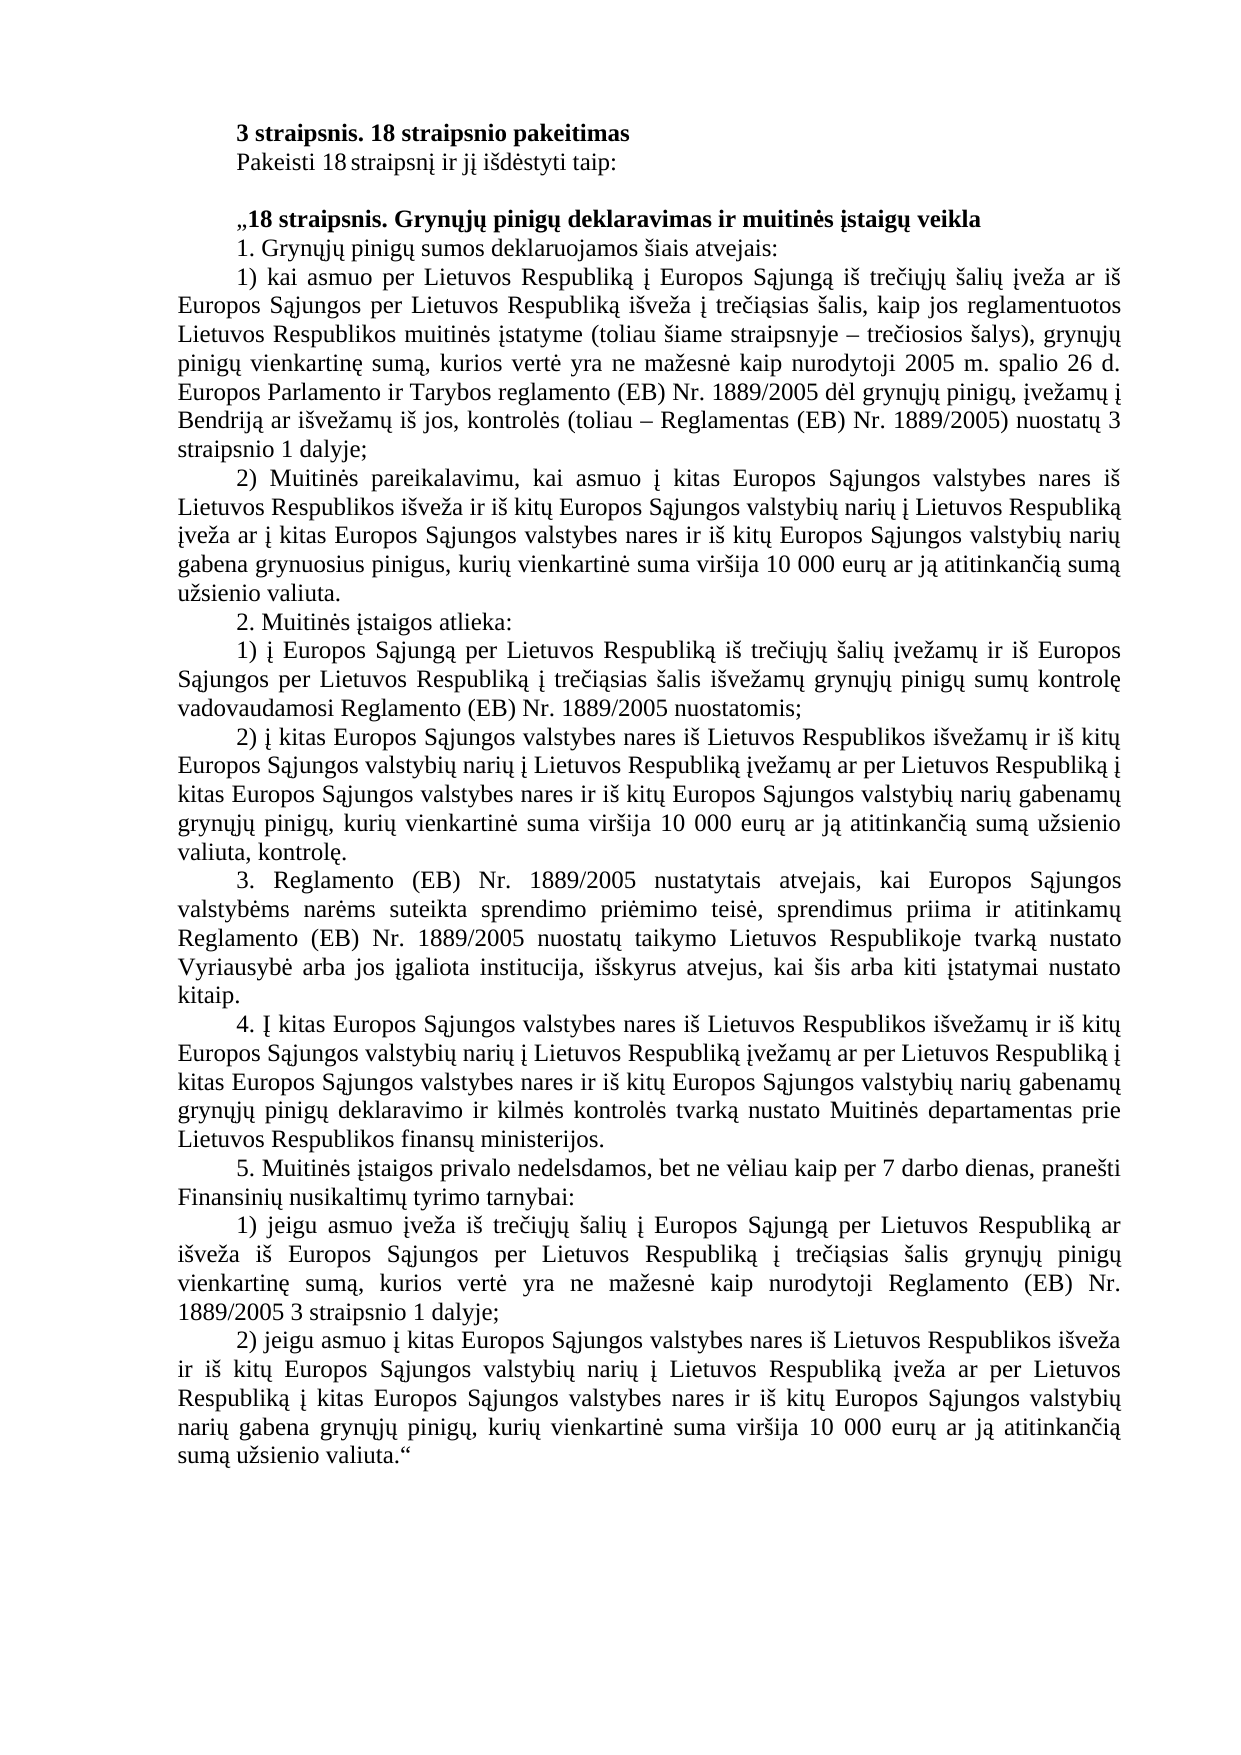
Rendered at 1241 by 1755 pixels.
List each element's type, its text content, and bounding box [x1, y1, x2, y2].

text 2. Muitinės įstaigos atlieka: [177, 607, 1122, 636]
text 1) jeigu asmuo įveža iš trečiųjų šalių į Europos Sąjungą per Lietuvos Respubliką ar išveža iš Europos Sąjungos per Lietuvos Respubliką į trečiąsias šalis grynųjų pinigų vienkartinę sumą, kurios vertė yra ne mažesnė kaip nurodytoji Reglamento (EB) Nr. 1889/2005 3 straipsnio 1 dalyje; [177, 1211, 1122, 1326]
text 3 straipsnis. 18 straipsnio pakeitimas [177, 118, 1122, 147]
text Pakeisti 18 straipsnį ir jį išdėstyti taip: [177, 147, 1122, 176]
text 1. Grynųjų pinigų sumos deklaruojamos šiais atvejais: [177, 233, 1122, 262]
text 5. Muitinės įstaigos privalo nedelsdamos, bet ne vėliau kaip per 7 darbo dienas, pranešti Finansinių nusikaltimų tyrimo tarnybai: [177, 1153, 1122, 1211]
text 4. Į kitas Europos Sąjungos valstybes nares iš Lietuvos Respublikos išvežamų ir iš kitų Europos Sąjungos valstybių narių į Lietuvos Respubliką įvežamų ar per Lietuvos Respubliką į kitas Europos Sąjungos valstybes nares ir iš kitų Europos Sąjungos valstybių narių gabenamų grynųjų pinigų deklaravimo ir kilmės kontrolės tvarką nustato Muitinės departamentas prie Lietuvos Respublikos finansų ministerijos. [177, 1009, 1122, 1153]
text 1) į Europos Sąjungą per Lietuvos Respubliką iš trečiųjų šalių įvežamų ir iš Europos Sąjungos per Lietuvos Respubliką į trečiąsias šalis išvežamų grynųjų pinigų sumų kontrolę vadovaudamosi Reglamento (EB) Nr. 1889/2005 nuostatomis; [177, 636, 1122, 722]
text 2) į kitas Europos Sąjungos valstybes nares iš Lietuvos Respublikos išvežamų ir iš kitų Europos Sąjungos valstybių narių į Lietuvos Respubliką įvežamų ar per Lietuvos Respubliką į kitas Europos Sąjungos valstybes nares ir iš kitų Europos Sąjungos valstybių narių gabenamų grynųjų pinigų, kurių vienkartinė suma viršija 10 000 eurų ar ją atitinkančią sumą užsienio valiuta, kontrolę. [177, 722, 1122, 866]
text 1) kai asmuo per Lietuvos Respubliką į Europos Sąjungą iš trečiųjų šalių įveža ar iš Europos Sąjungos per Lietuvos Respubliką išveža į trečiąsias šalis, kaip jos reglamentuotos Lietuvos Respublikos muitinės įstatyme (toliau šiame straipsnyje – trečiosios šalys), grynųjų pinigų vienkartinę sumą, kurios vertė yra ne mažesnė kaip nurodytoji 2005 m. spalio 26 d. Europos Parlamento ir Tarybos reglamento (EB) Nr. 1889/2005 dėl grynųjų pinigų, įvežamų į Bendriją ar išvežamų iš jos, kontrolės (toliau – Reglamentas (EB) Nr. 1889/2005) nuostatų 3 straipsnio 1 dalyje; [177, 262, 1122, 463]
text 2) jeigu asmuo į kitas Europos Sąjungos valstybes nares iš Lietuvos Respublikos išveža ir iš kitų Europos Sąjungos valstybių narių į Lietuvos Respubliką įveža ar per Lietuvos Respubliką į kitas Europos Sąjungos valstybes nares ir iš kitų Europos Sąjungos valstybių narių gabena grynųjų pinigų, kurių vienkartinė suma viršija 10 000 eurų ar ją atitinkančią sumą užsienio valiuta.“ [177, 1326, 1122, 1469]
text 3. Reglamento (EB) Nr. 1889/2005 nustatytais atvejais, kai Europos Sąjungos valstybėms narėms suteikta sprendimo priėmimo teisė, sprendimus priima ir atitinkamų Reglamento (EB) Nr. 1889/2005 nuostatų taikymo Lietuvos Respublikoje tvarką nustato Vyriausybė arba jos įgaliota institucija, išskyrus atvejus, kai šis arba kiti įstatymai nustato kitaip. [177, 866, 1122, 1009]
text „18 straipsnis. Grynųjų pinigų deklaravimas ir muitinės įstaigų veikla [177, 204, 1122, 233]
text 2) Muitinės pareikalavimu, kai asmuo į kitas Europos Sąjungos valstybes nares iš Lietuvos Respublikos išveža ir iš kitų Europos Sąjungos valstybių narių į Lietuvos Respubliką įveža ar į kitas Europos Sąjungos valstybes nares ir iš kitų Europos Sąjungos valstybių narių gabena grynuosius pinigus, kurių vienkartinė suma viršija 10 000 eurų ar ją atitinkančią sumą užsienio valiuta. [177, 463, 1122, 607]
